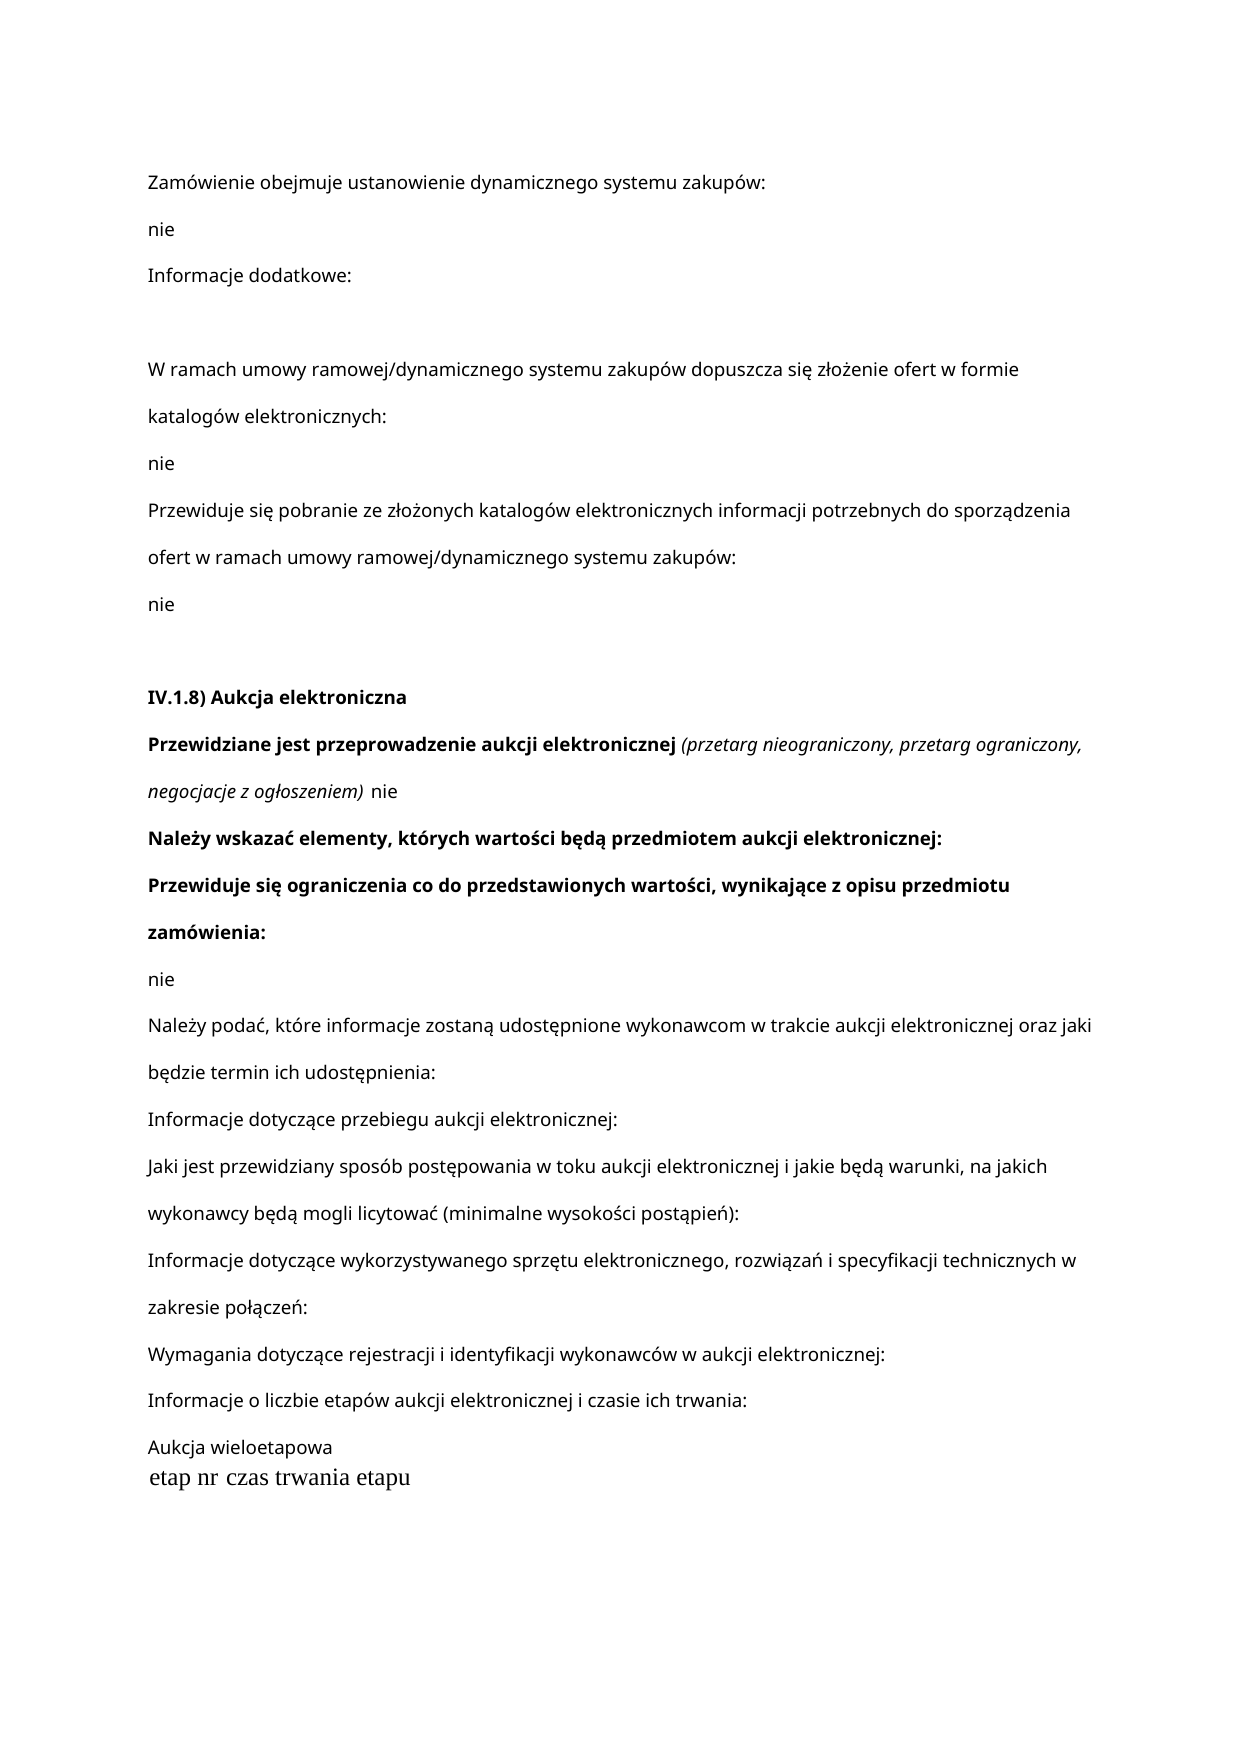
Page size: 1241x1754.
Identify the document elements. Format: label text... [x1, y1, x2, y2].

table_header czas trwania etapu [224, 1460, 417, 1492]
text Zamówienie obejmuje ustanowienie dynamicznego systemu zakupów: nie Informacje dodatkowe: W ramach umowy ramowej/dynamicznego systemu zakupów dopuszcza się złożenie ofert w formie katalogów elektronicznych: nie Przewiduje się pobranie ze złożonych katalogów elektronicznych informacji potrzebnych do sporządzenia ofert w ramach umowy ramowej/dynamicznego systemu zakupów: nie [148, 148, 1093, 616]
text IV.1.8) Aukcja elektroniczna Przewidziane jest przeprowadzenie aukcji elektronicznej (przetarg nieograniczony, przetarg ograniczony, negocjacje z ogłoszeniem) nie Należy wskazać elementy, których wartości będą przedmiotem aukcji elektronicznej: Przewiduje się ograniczenia co do przedstawionych wartości, wynikające z opisu przedmiotu zamówienia: nie Należy podać, które informacje zostaną udostępnione wykonawcom w trakcie aukcji elektronicznej oraz jaki będzie termin ich udostępnienia: Informacje dotyczące przebiegu aukcji elektronicznej: Jaki jest przewidziany sposób postępowania w toku aukcji elektronicznej i jakie będą warunki, na jakich wykonawcy będą mogli licytować (minimalne wysokości postąpień): Informacje dotyczące wykorzystywanego sprzętu elektronicznego, rozwiązań i specyfikacji technicznych w zakresie połączeń: Wymagania dotyczące rejestracji i identyfikacji wykonawców w aukcji elektronicznej: Informacje o liczbie etapów aukcji elektronicznej i czasie ich trwania: [148, 616, 1093, 1413]
text Aukcja wieloetapowa [148, 1413, 1093, 1460]
table_cell [224, 1492, 417, 1524]
table_header etap nr [148, 1460, 224, 1492]
table_cell [148, 1492, 224, 1524]
